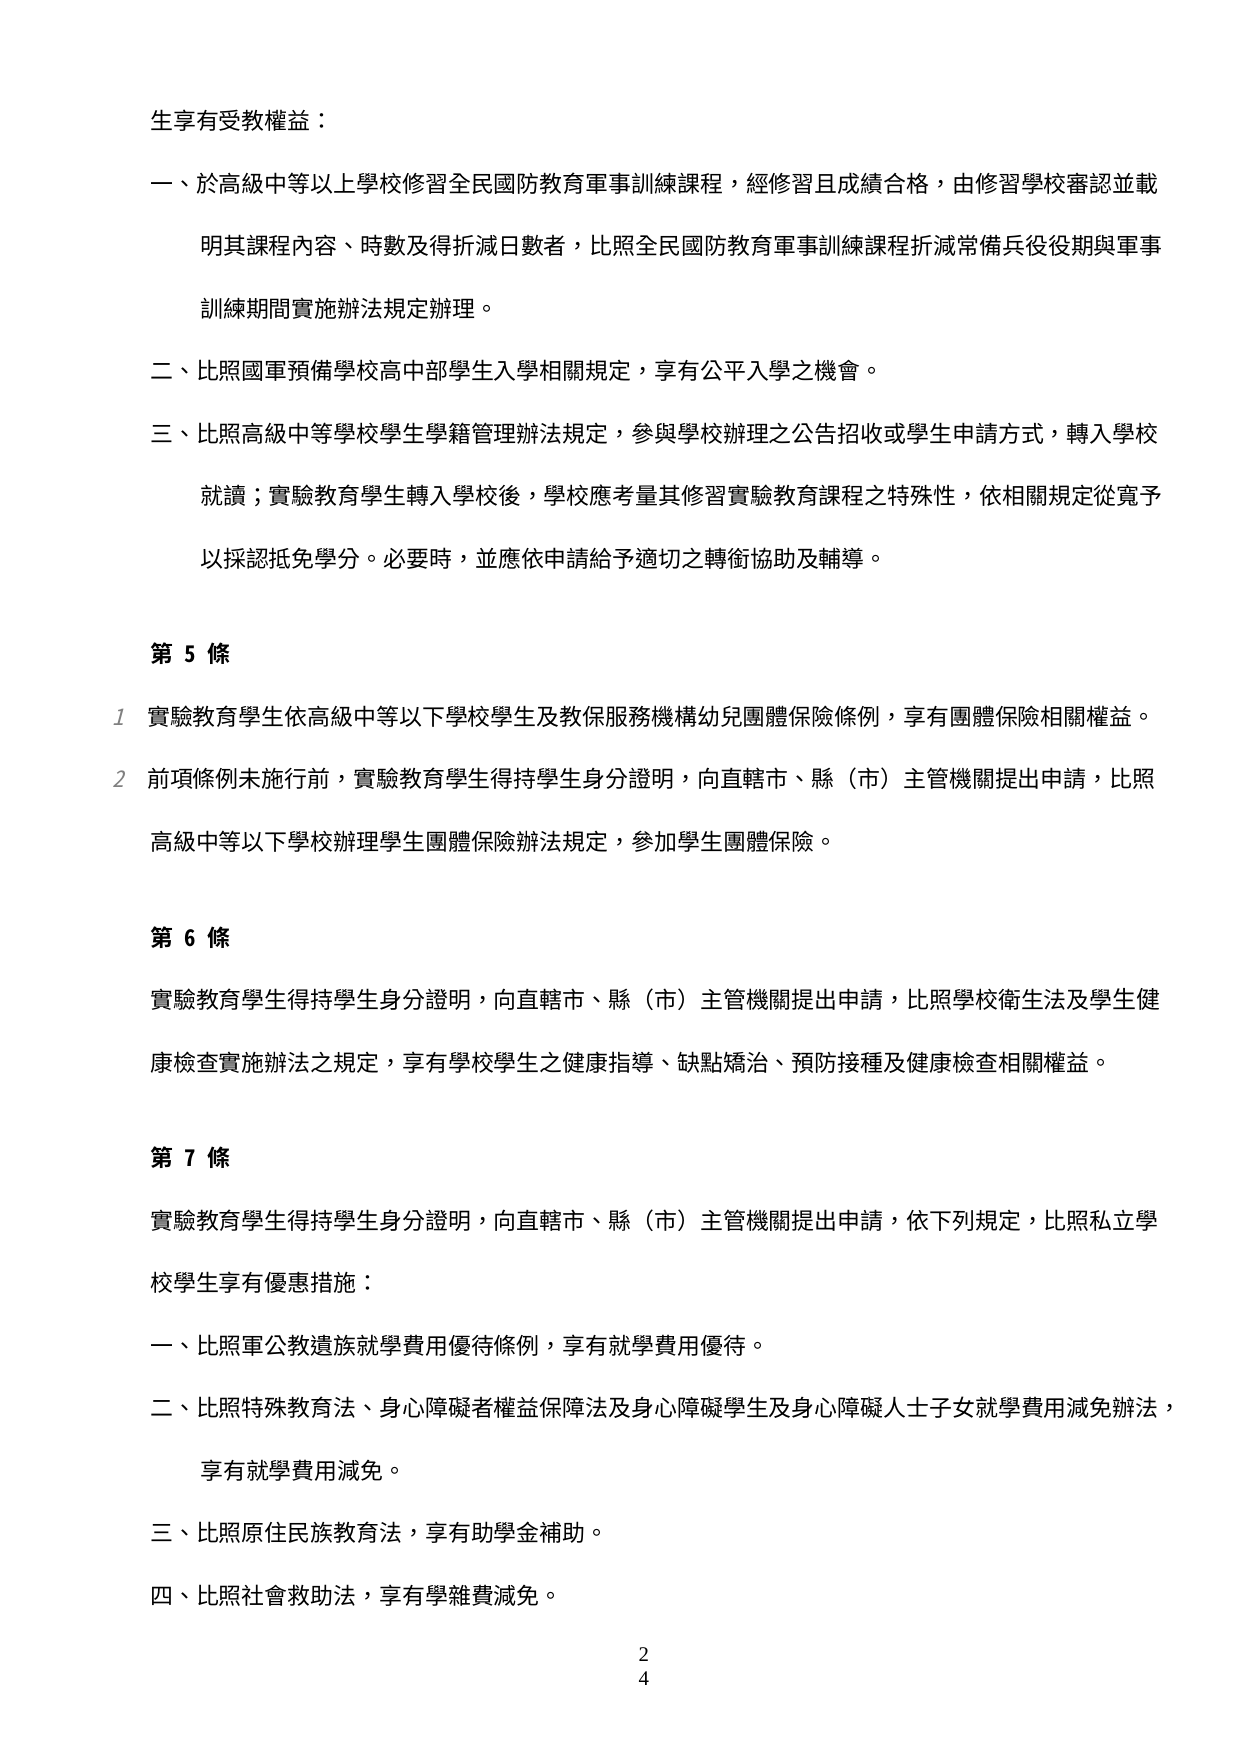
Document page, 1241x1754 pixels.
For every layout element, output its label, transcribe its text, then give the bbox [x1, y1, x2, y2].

text 實驗教育學生得持學生身分證明，向直轄市、縣（市）主管機關提出申請，比照學校衛生法及學生健康檢查實施辦法之規定，享有學校學生之健康指導、缺點矯治、預防接種及健康檢查相關權益。 [150, 957, 1167, 1082]
text 2 前項條例未施行前，實驗教育學生得持學生身分證明，向直轄市、縣（市）主管機關提出申請，比照高級中等以下學校辦理學生團體保險辦法規定，參加學生團體保險。 [112, 736, 1167, 861]
text 一、比照軍公教遺族就學費用優待條例，享有就學費用優待。 [150, 1303, 1167, 1365]
text 一、於高級中等以上學校修習全民國防教育軍事訓練課程，經修習且成績合格，由修習學校審認並載明其課程內容、時數及得折減日數者，比照全民國防教育軍事訓練課程折減常備兵役役期與軍事訓練期間實施辦法規定辦理。 [150, 140, 1167, 328]
text 第 5 條 [150, 611, 1167, 674]
text 第 7 條 [150, 1115, 1167, 1178]
text 二、比照特殊教育法、身心障礙者權益保障法及身心障礙學生及身心障礙人士子女就學費用減免辦法，享有就學費用減免。 [150, 1365, 1167, 1490]
text 三、比照高級中等學校學生學籍管理辦法規定，參與學校辦理之公告招收或學生申請方式，轉入學校就讀；實驗教育學生轉入學校後，學校應考量其修習實驗教育課程之特殊性，依相關規定從寬予以採認抵免學分。必要時，並應依申請給予適切之轉銜協助及輔導。 [150, 390, 1167, 578]
text 1 實驗教育學生依高級中等以下學校學生及教保服務機構幼兒團體保險條例，享有團體保險相關權益。 [112, 674, 1167, 736]
text 第 6 條 [150, 894, 1167, 957]
text 生享有受教權益： [150, 78, 1167, 140]
text 四、比照社會救助法，享有學雜費減免。 [150, 1553, 1167, 1615]
text 三、比照原住民族教育法，享有助學金補助。 [150, 1490, 1167, 1553]
text 二、比照國軍預備學校高中部學生入學相關規定，享有公平入學之機會。 [150, 328, 1167, 390]
text 實驗教育學生得持學生身分證明，向直轄市、縣（市）主管機關提出申請，依下列規定，比照私立學校學生享有優惠措施： [150, 1178, 1167, 1303]
